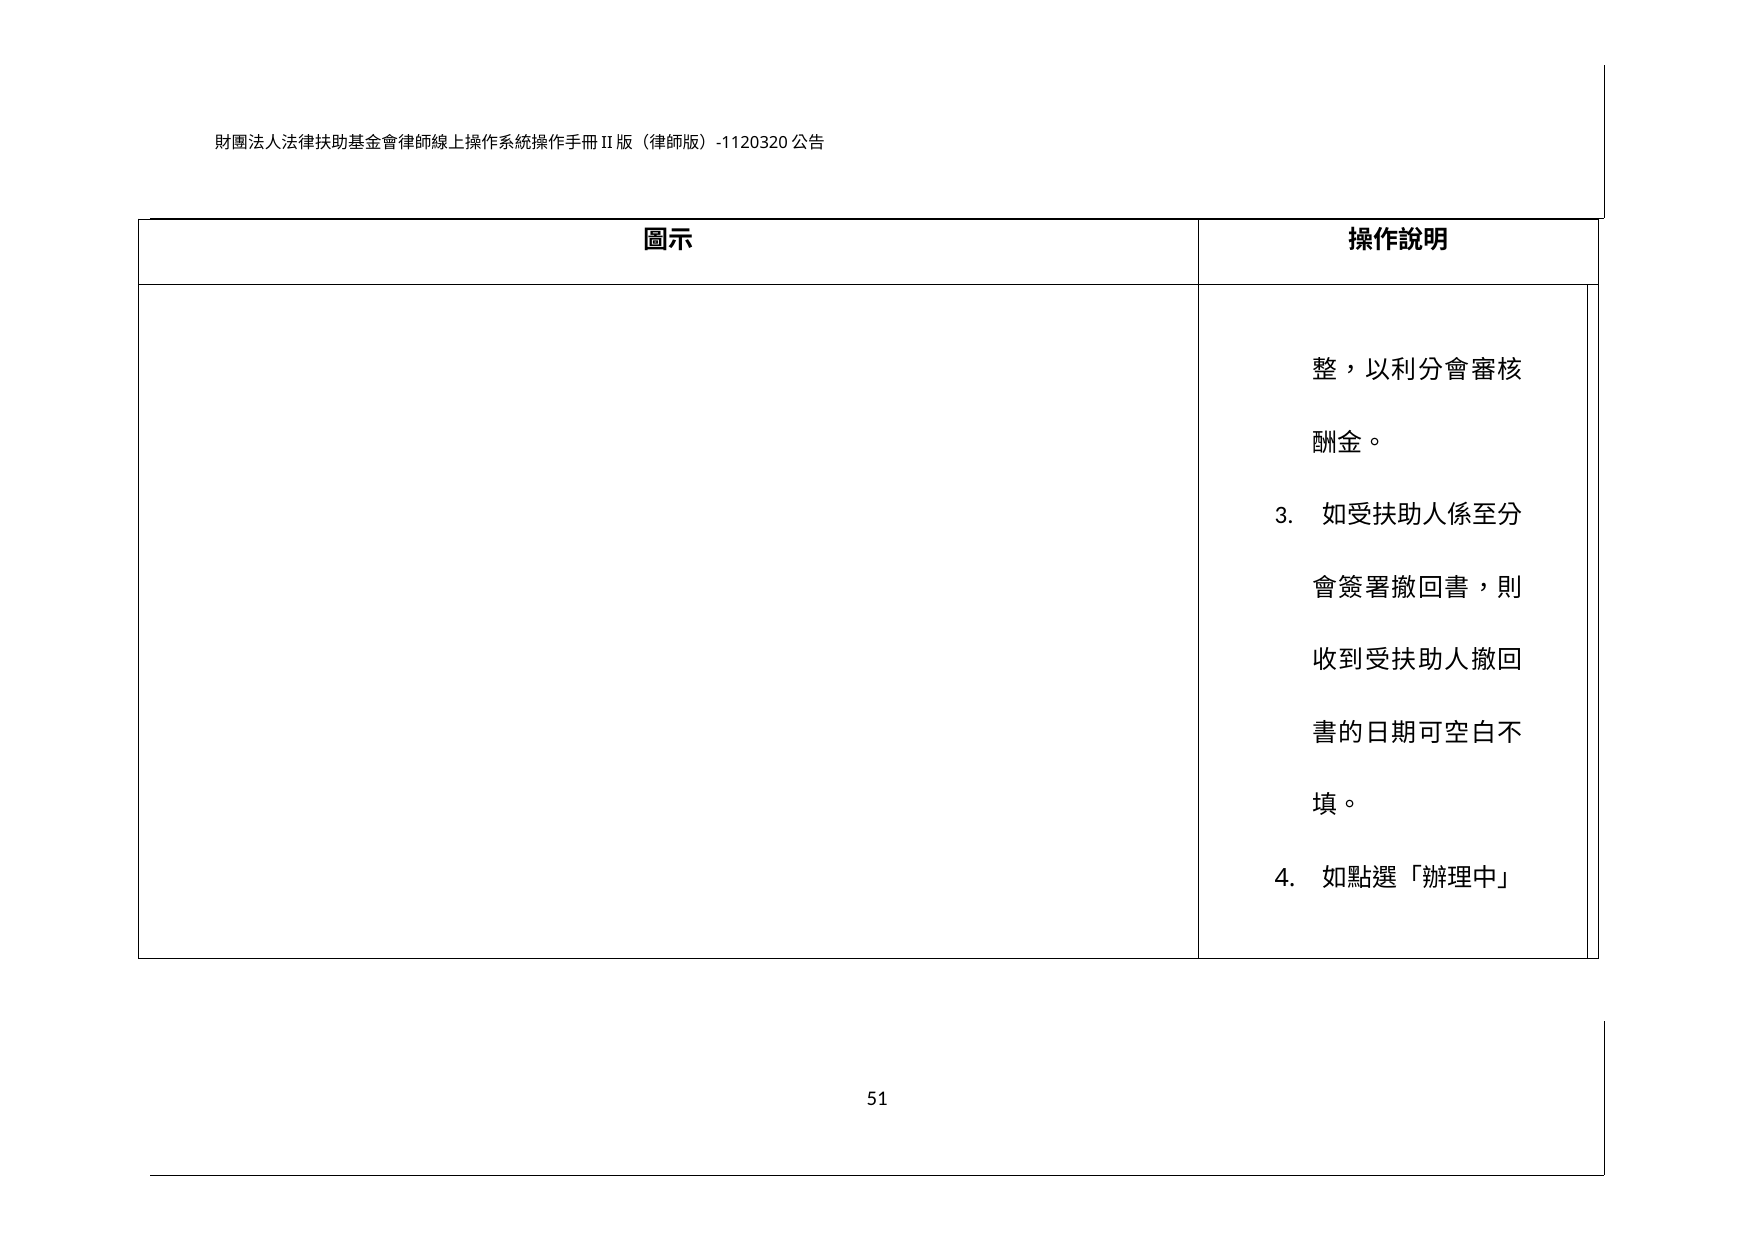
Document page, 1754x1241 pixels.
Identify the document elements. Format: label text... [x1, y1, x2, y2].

table_cell 單一案件只能線上回報撤回一次。 畫面下方「注意事項」中有本會官網撤回書之連結，律師可印出讓受扶助人填寫後上傳，同時填寫結案資料彙整，以利分會審核酬金。 如受扶助人係至分會簽署撤回書，則收到受扶助人撤回書的日期可空白不填。 如點選「辦理中」或「訴訟程序已結案或律師已辦理完成」，系統會要求填寫結案資料彙整區，操作可參照「扶助案件-結案」處說明。 [1199, 285, 1587, 958]
table_header 操作說明 [1199, 220, 1598, 284]
table_header 圖示 [139, 220, 1198, 284]
table_cell 單一案件只能線上回報撤回一次。 畫面下方「注意事項」中有本會官網撤回書之連結，律師可印出讓受扶助人填寫後上傳，同時填寫結案資料彙整，以利分會審核酬金。 如受扶助人係至分會簽署撤回書，則收到受扶助人撤回書的日期可空白不填。 如點選「辦理中」或「訴訟程序已結案或律師已辦理完成」，系統會要求填寫結案資料彙整區，操作可參照「扶助案件-結案」處說明。 [1588, 285, 1598, 958]
table_cell [139, 285, 1198, 958]
